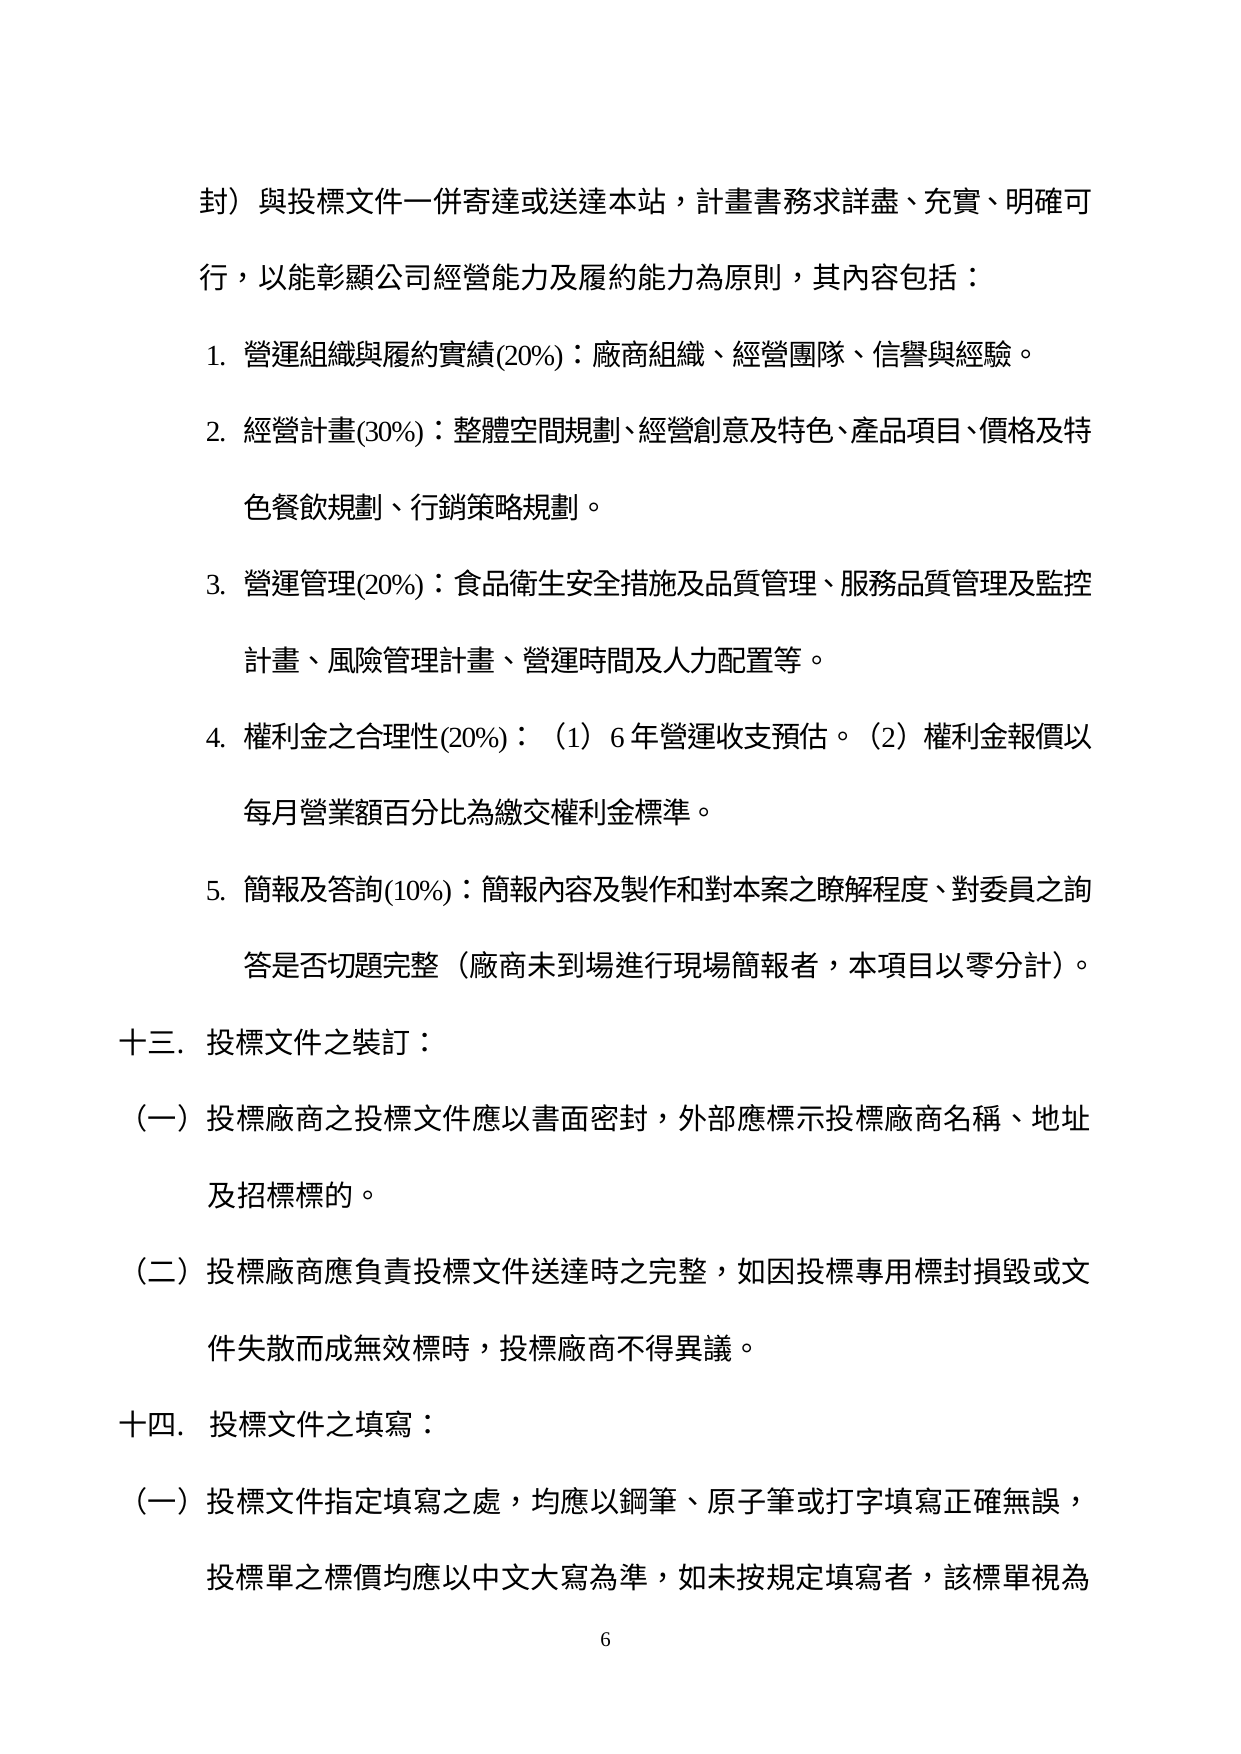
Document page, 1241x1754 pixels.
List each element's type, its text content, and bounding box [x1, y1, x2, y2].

list 營運管理(20%)：食品衛生安全措施及品質管理、服務品質管理及監控計畫、風險管理計畫、營運時間及人力配置等。 [206, 543, 1092, 696]
list 營運組織與履約實績(20%)：廠商組織、經營團隊、信譽與經驗。 [206, 314, 1092, 391]
list 投標文件之裝訂： [118, 1002, 1092, 1079]
text （一）投標廠商之投標文件應以書面密封，外部應標示投標廠商名稱、地址及招標標的。 [118, 1079, 1092, 1232]
list 經營計畫(30%)：整體空間規劃、經營創意及特色、產品項目、價格及特色餐飲規劃、行銷策略規劃。 [206, 391, 1092, 543]
list 簡報及答詢(10%)：簡報內容及製作和對本案之瞭解程度、對委員之詢答是否切題完整（廠商未到場進行現場簡報者，本項目以零分計）。 [206, 849, 1092, 1002]
text （三）營運計畫書：請依A4紙書寫最多40頁為原則（含各項圖表、照片等；可雙面印刷），依序編頁，並需於開標前將營運計畫書一式9份（另封）與投標文件一併寄達或送達本站，計畫書務求詳盡、充實、明確可行，以能彰顯公司經營能力及履約能力為原則，其內容包括： [118, 161, 1092, 314]
text （一）投標文件指定填寫之處，均應以鋼筆、原子筆或打字填寫正確無誤，投標單之標價均應以中文大寫為準，如未按規定填寫者，該標單視為 [118, 1461, 1092, 1614]
list 權利金之合理性(20%)：（1）6年營運收支預估。（2）權利金報價以每月營業額百分比為繳交權利金標準。 [206, 696, 1092, 849]
list 投標文件之填寫： [118, 1384, 1092, 1461]
text （二）投標廠商應負責投標文件送達時之完整，如因投標專用標封損毀或文件失散而成無效標時，投標廠商不得異議。 [118, 1232, 1092, 1384]
